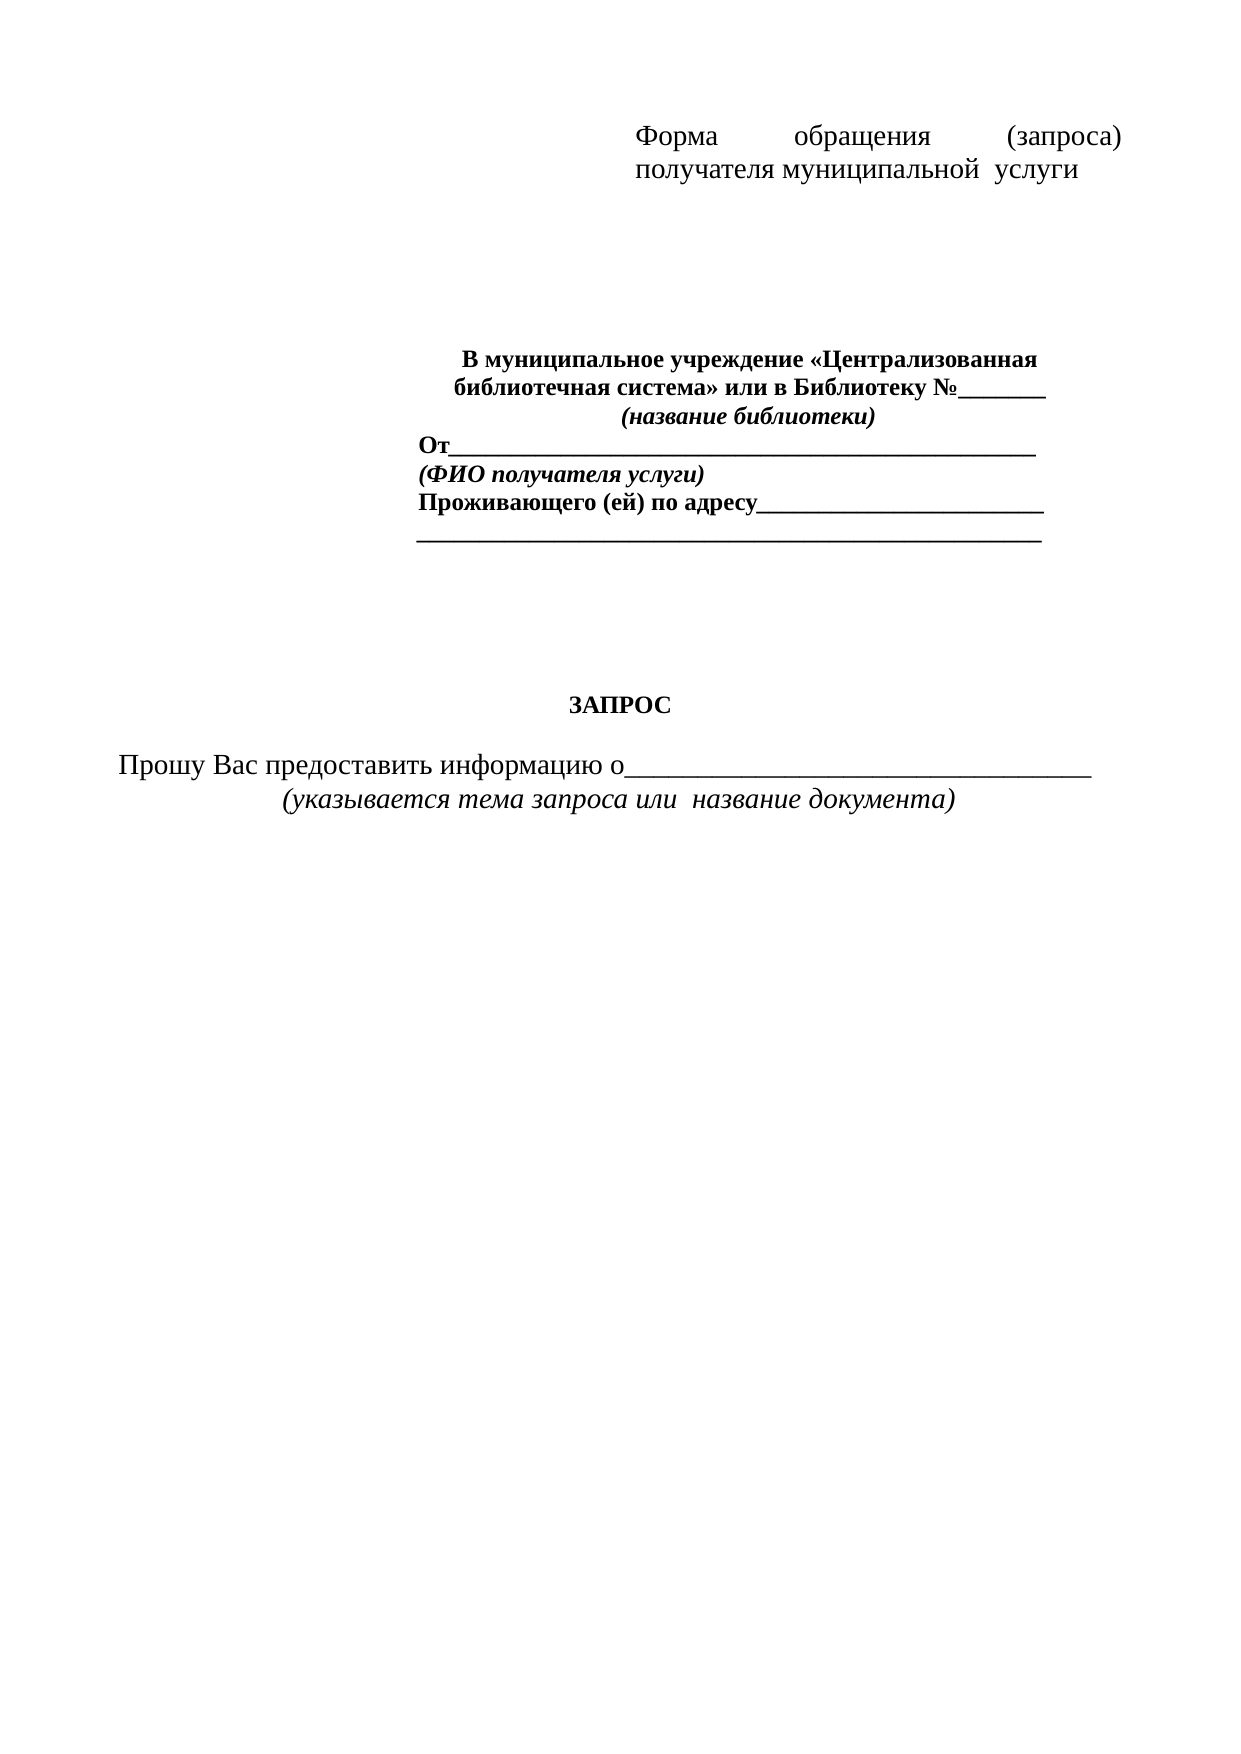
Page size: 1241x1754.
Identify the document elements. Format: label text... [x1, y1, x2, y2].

text (указывается тема запроса или название документа) [118, 781, 1122, 814]
table_header [96, 315, 407, 574]
text Форма обращения (запроса) получателя муниципальной услуги [635, 118, 1122, 185]
text Прошу Вас предоставить информацию о________________________________ [118, 747, 1122, 781]
table_header В муниципальное учреждение «Централизованная библиотечная система» или в Библиотеку №_______ (название библиотеки) От_______________________________________________ (ФИО получателя услуги) Проживающего (ей) по адресу_______________________ __________________________________________________ [407, 315, 1092, 574]
text ЗАПРОС [118, 690, 1122, 719]
